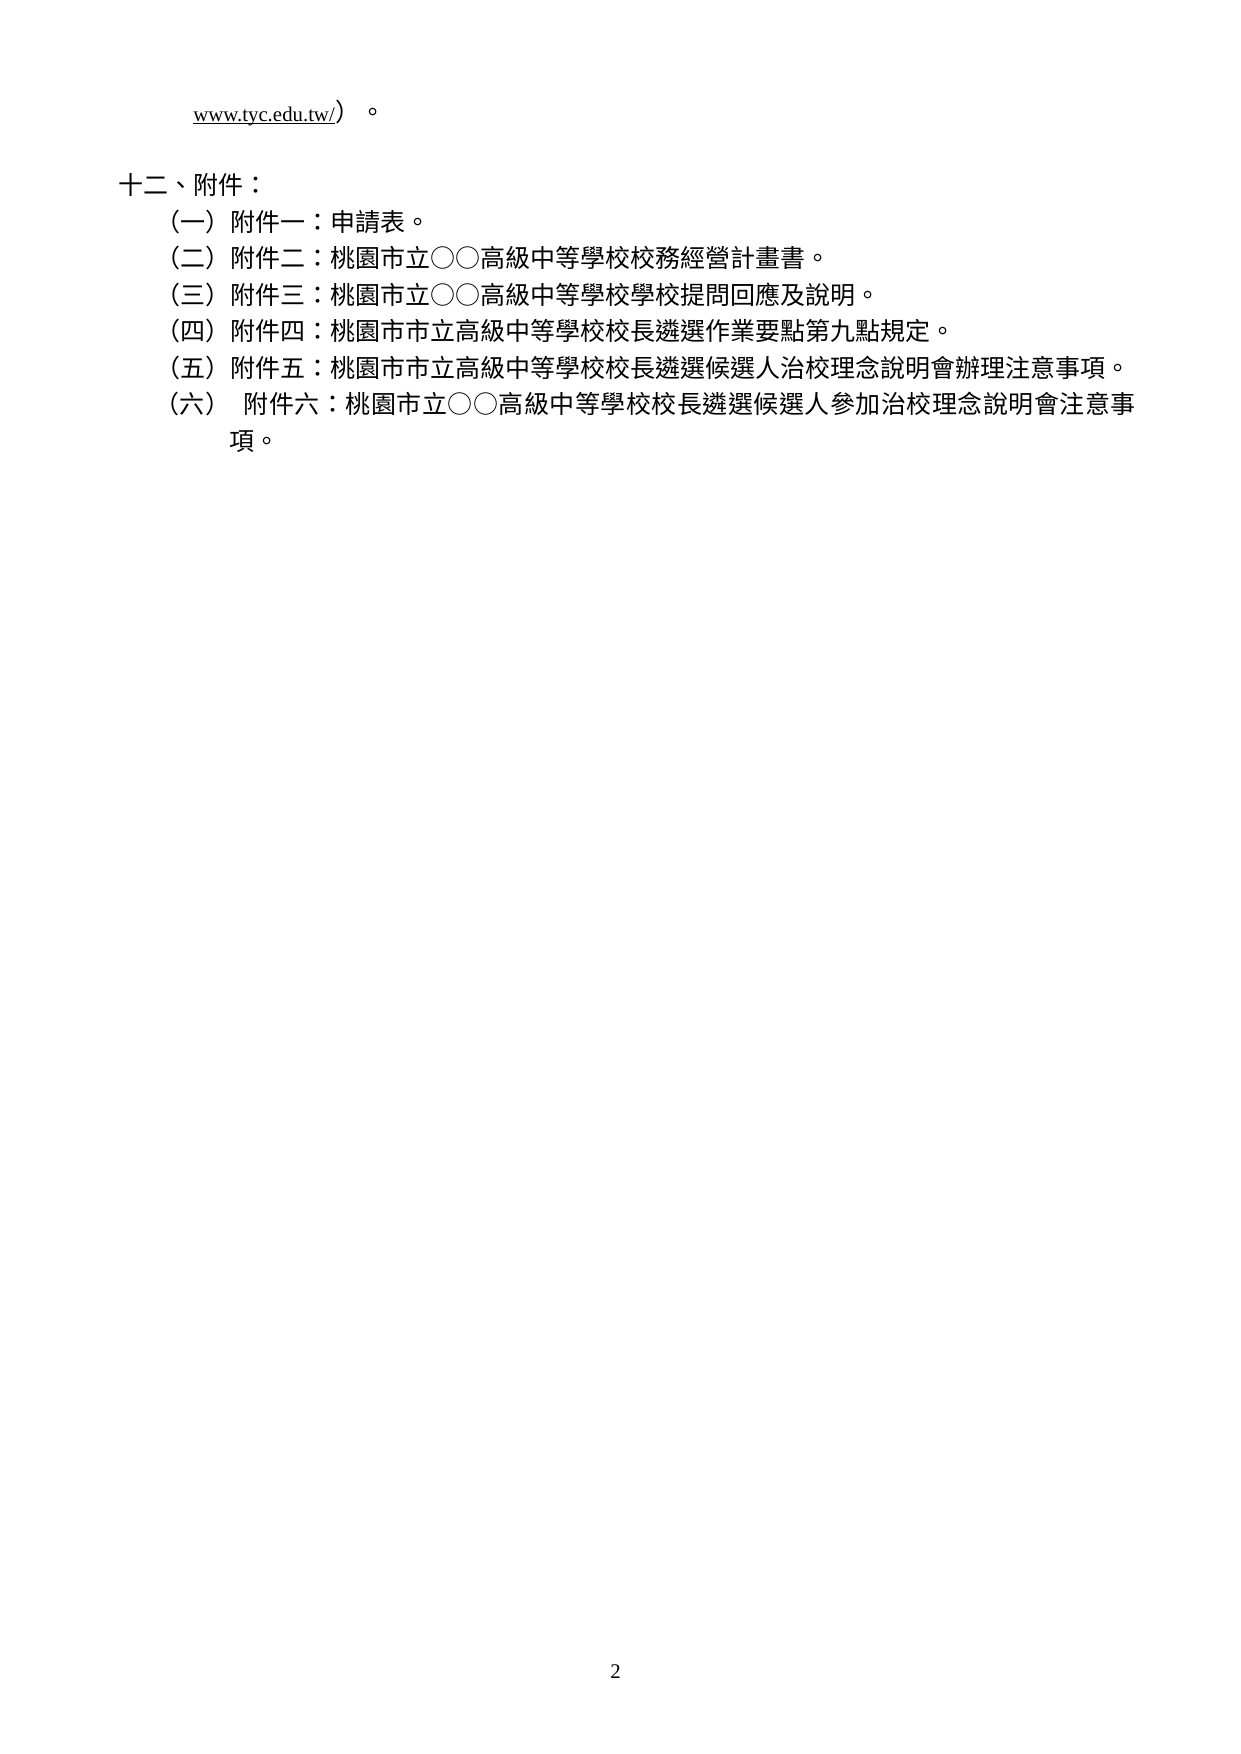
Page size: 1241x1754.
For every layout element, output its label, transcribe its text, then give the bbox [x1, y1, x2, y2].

text （二）附件二：桃園市立○○高級中等學校校務經營計畫書。 [118, 238, 1122, 275]
text （五）附件五：桃園市市立高級中等學校校長遴選候選人治校理念說明會辦理注意事項。 [118, 348, 1122, 384]
text （一）附件一：申請表。 [118, 202, 1122, 238]
text www.tyc.edu.tw/）。 [118, 93, 1122, 129]
text （四）附件四：桃園市市立高級中等學校校長遴選作業要點第九點規定。 [118, 311, 1122, 348]
text 十二、附件： [118, 166, 1122, 202]
text （六） 附件六：桃園市立○○高級中等學校校長遴選候選人參加治校理念說明會注意事項。 [154, 384, 1137, 457]
text （三）附件三：桃園市立○○高級中等學校學校提問回應及說明。 [118, 275, 1122, 311]
